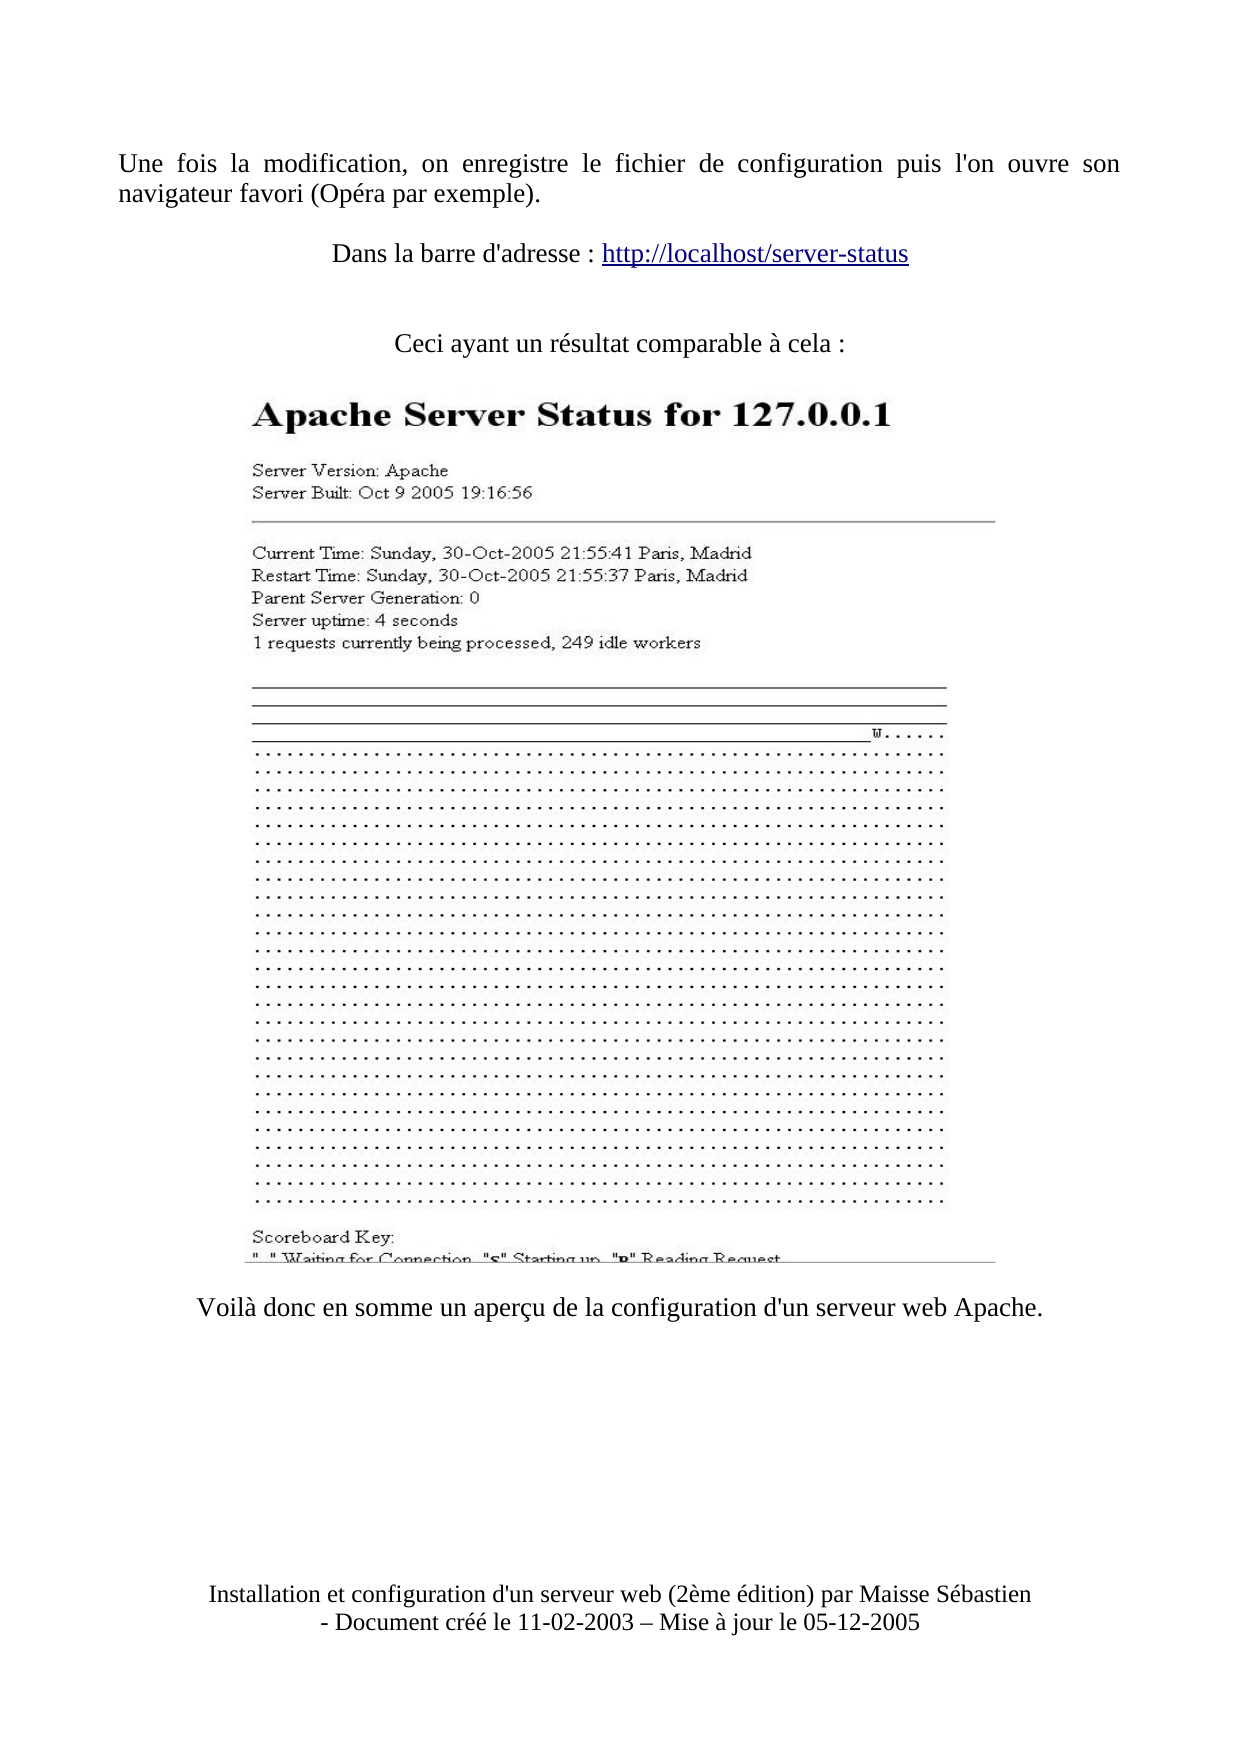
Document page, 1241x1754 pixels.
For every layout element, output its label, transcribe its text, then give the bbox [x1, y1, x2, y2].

text Dans la barre d'adresse : http://localhost/server-status [118, 238, 1122, 268]
text Ceci ayant un résultat comparable à cela : [118, 328, 1122, 358]
picture [244, 388, 996, 1263]
text Une fois la modification, on enregistre le fichier de configuration puis l'on ouvre son navigateur favori (Opéra par exemple). [118, 148, 1122, 208]
text Voilà donc en somme un aperçu de la configuration d'un serveur web Apache. [118, 1292, 1122, 1322]
